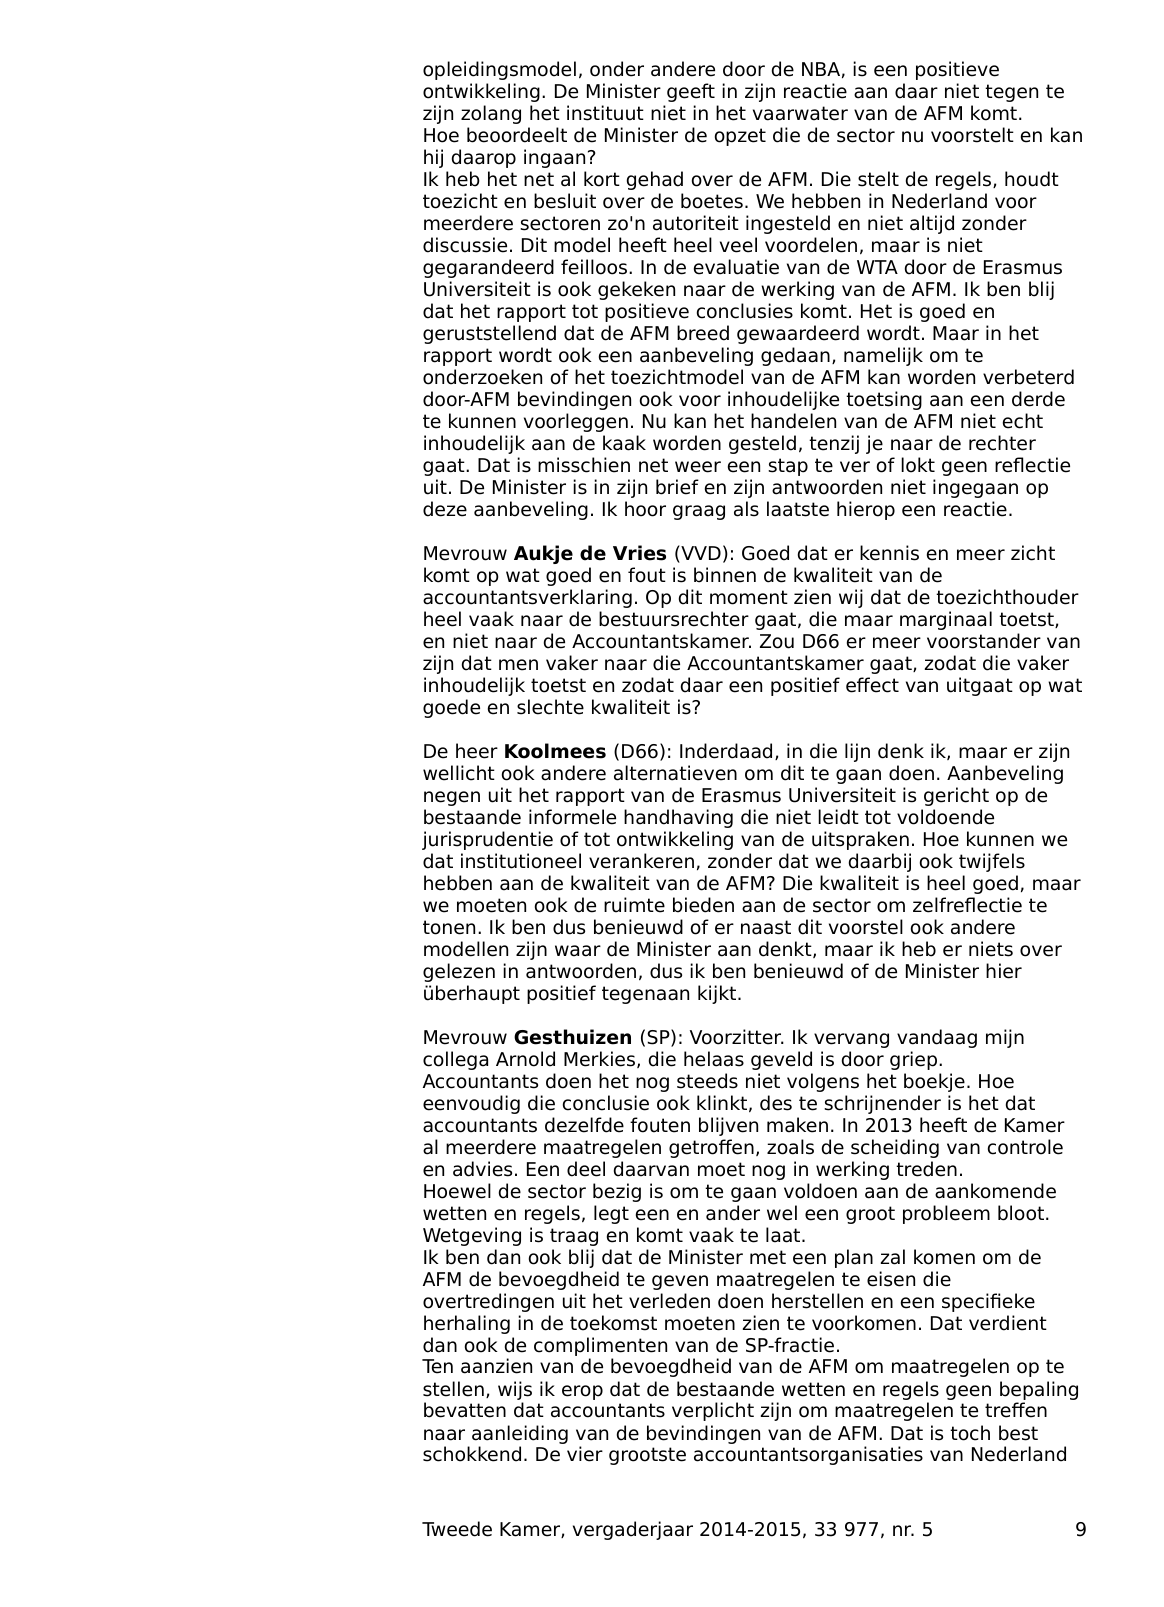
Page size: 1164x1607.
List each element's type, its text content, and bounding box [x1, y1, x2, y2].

text Accountants doen het nog steeds niet volgens het boekje. Hoe eenvoudig die conclusie ook klinkt, des te schrijnender is het dat accountants dezelfde fouten blijven maken. In 2013 heeft de Kamer al meerdere maatregelen getroffen, zoals de scheiding van controle en advies. Een deel daarvan moet nog in werking treden. [422, 1071, 1087, 1181]
text Hoe beoordeelt de Minister de opzet die de sector nu voorstelt en kan hij daarop ingaan? [422, 125, 1087, 169]
text Mevrouw Aukje de Vries (VVD): Goed dat er kennis en meer zicht komt op wat goed en fout is binnen de kwaliteit van de accountantsverklaring. Op dit moment zien wij dat de toezichthouder heel vaak naar de bestuursrechter gaat, die maar marginaal toetst, en niet naar de Accountantskamer. Zou D66 er meer voorstander van zijn dat men vaker naar die Accountantskamer gaat, zodat die vaker inhoudelijk toetst en zodat daar een positief effect van uitgaat op wat goede en slechte kwaliteit is? [422, 543, 1087, 719]
text opleidingsmodel, onder andere door de NBA, is een positieve ontwikkeling. De Minister geeft in zijn reactie aan daar niet tegen te zijn zolang het instituut niet in het vaarwater van de AFM komt. [422, 59, 1087, 125]
text Ik ben dan ook blij dat de Minister met een plan zal komen om de AFM de bevoegdheid te geven maatregelen te eisen die overtredingen uit het verleden doen herstellen en een specifieke herhaling in de toekomst moeten zien te voorkomen. Dat verdient dan ook de complimenten van de SP-fractie. [422, 1247, 1087, 1356]
text De heer Koolmees (D66): Inderdaad, in die lijn denk ik, maar er zijn wellicht ook andere alternatieven om dit te gaan doen. Aanbeveling negen uit het rapport van de Erasmus Universiteit is gericht op de bestaande informele handhaving die niet leidt tot voldoende jurisprudentie of tot ontwikkeling van de uitspraken. Hoe kunnen we dat institutioneel verankeren, zonder dat we daarbij ook twijfels hebben aan de kwaliteit van de AFM? Die kwaliteit is heel goed, maar we moeten ook de ruimte bieden aan de sector om zelfreflectie te tonen. Ik ben dus benieuwd of er naast dit voorstel ook andere modellen zijn waar de Minister aan denkt, maar ik heb er niets over gelezen in antwoorden, dus ik ben benieuwd of de Minister hier überhaupt positief tegenaan kijkt. [422, 741, 1087, 1004]
text Ik heb het net al kort gehad over de AFM. Die stelt de regels, houdt toezicht en besluit over de boetes. We hebben in Nederland voor meerdere sectoren zo'n autoriteit ingesteld en niet altijd zonder discussie. Dit model heeft heel veel voordelen, maar is niet gegarandeerd feilloos. In de evaluatie van de WTA door de Erasmus Universiteit is ook gekeken naar de werking van de AFM. Ik ben blij dat het rapport tot positieve conclusies komt. Het is goed en geruststellend dat de AFM breed gewaardeerd wordt. Maar in het rapport wordt ook een aanbeveling gedaan, namelijk om te onderzoeken of het toezichtmodel van de AFM kan worden verbeterd door-AFM bevindingen ook voor inhoudelijke toetsing aan een derde te kunnen voorleggen. Nu kan het handelen van de AFM niet echt inhoudelijk aan de kaak worden gesteld, tenzij je naar de rechter gaat. Dat is misschien net weer een stap te ver of lokt geen reflectie uit. De Minister is in zijn brief en zijn antwoorden niet ingegaan op deze aanbeveling. Ik hoor graag als laatste hierop een reactie. [422, 169, 1087, 521]
text Hoewel de sector bezig is om te gaan voldoen aan de aankomende wetten en regels, legt een en ander wel een groot probleem bloot. Wetgeving is traag en komt vaak te laat. [422, 1181, 1087, 1247]
text Mevrouw Gesthuizen (SP): Voorzitter. Ik vervang vandaag mijn collega Arnold Merkies, die helaas geveld is door griep. [422, 1027, 1087, 1071]
text Ten aanzien van de bevoegdheid van de AFM om maatregelen op te stellen, wijs ik erop dat de bestaande wetten en regels geen bepaling bevatten dat accountants verplicht zijn om maatregelen te treffen naar aanleiding van de bevindingen van de AFM. Dat is toch best schokkend. De vier grootste accountantsorganisaties van Nederland [422, 1356, 1087, 1466]
